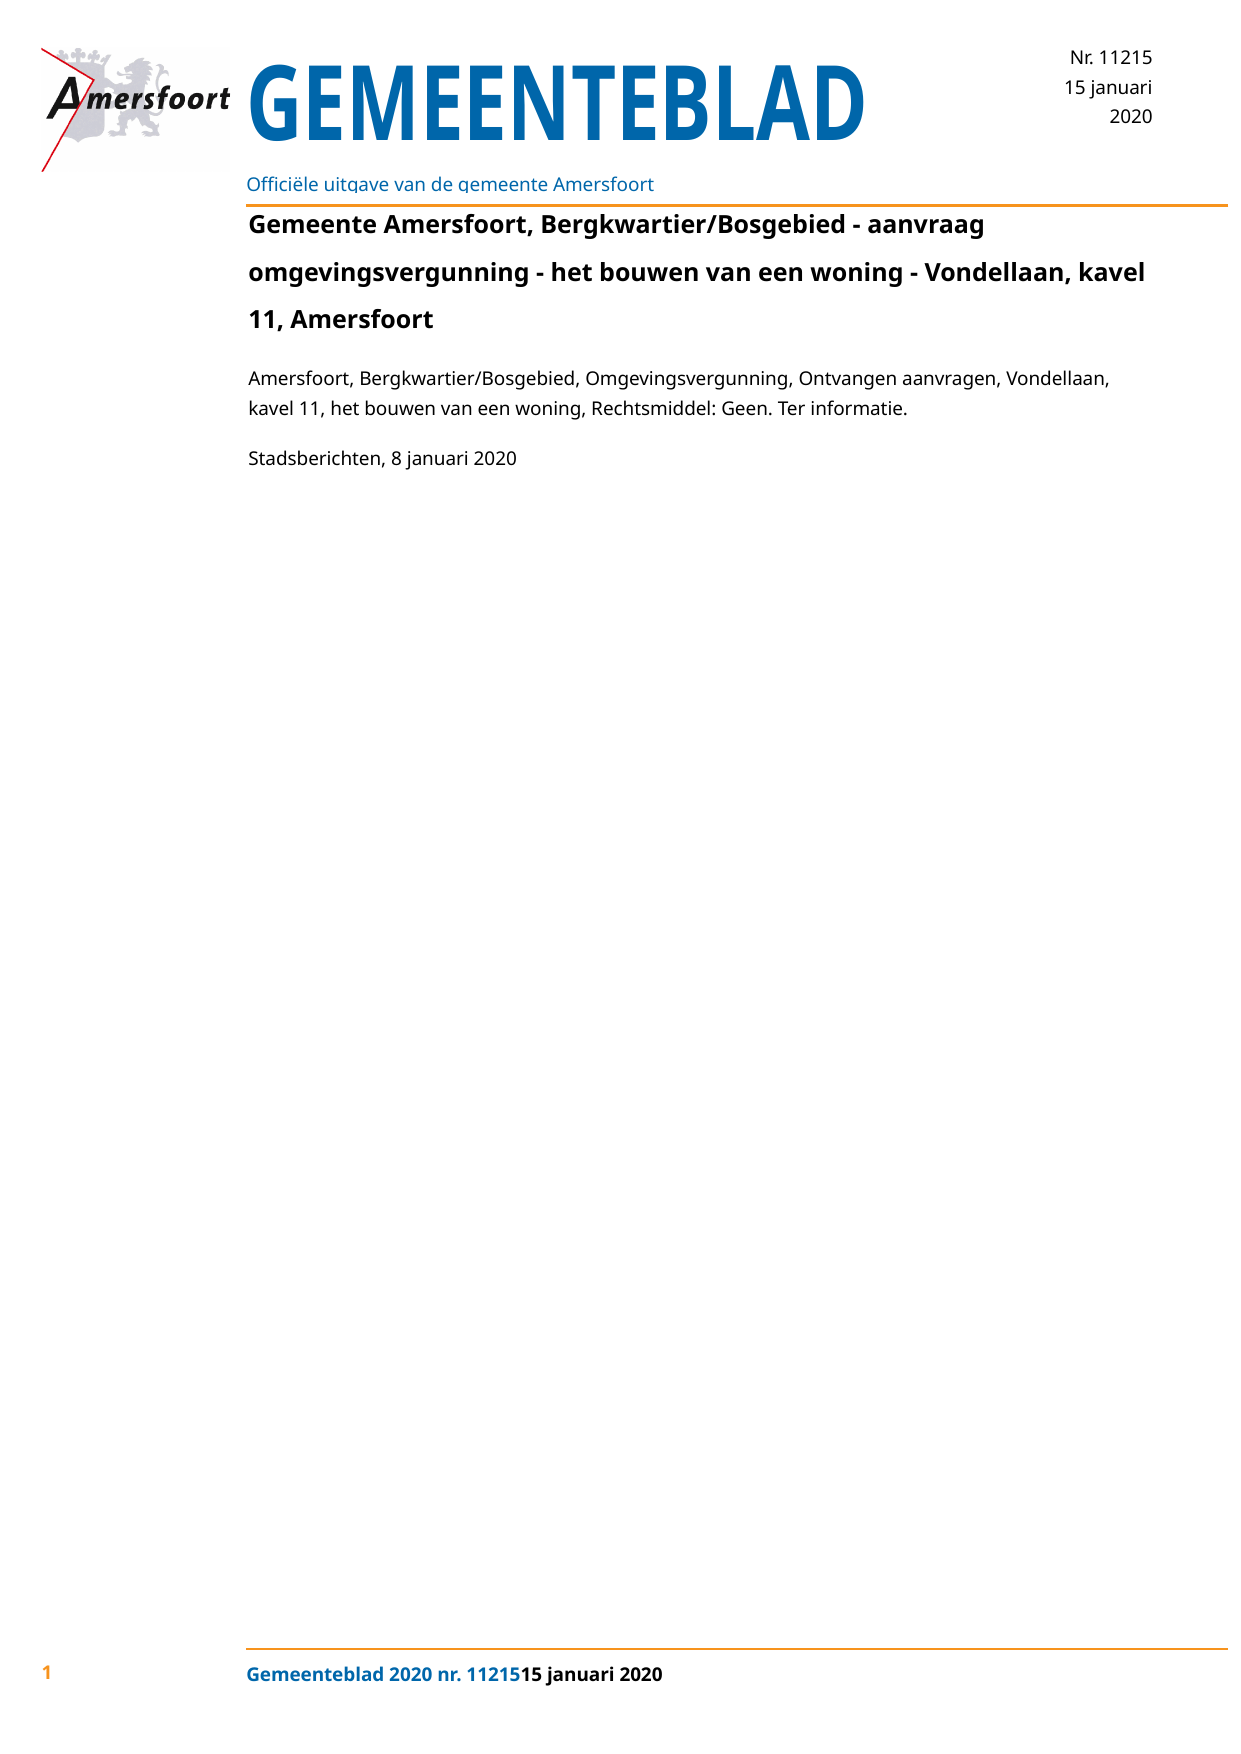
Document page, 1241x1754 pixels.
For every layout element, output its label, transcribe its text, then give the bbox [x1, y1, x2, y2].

text Stadsberichten, 8 januari 2020 [248, 446, 1152, 471]
text Amersfoort, Bergkwartier/Bosgebied, Omgevingsvergunning, Ontvangen aanvragen, Vondellaan, kavel 11, het bouwen van een woning, Rechtsmiddel: Geen. Ter informatie. [248, 366, 1152, 421]
picture [41, 47, 231, 172]
text Gemeente Amersfoort, Bergkwartier/Bosgebied - aanvraag omgevingsvergunning - het bouwen van een woning - Vondellaan, kavel 11, Amersfoort [248, 207, 1152, 336]
